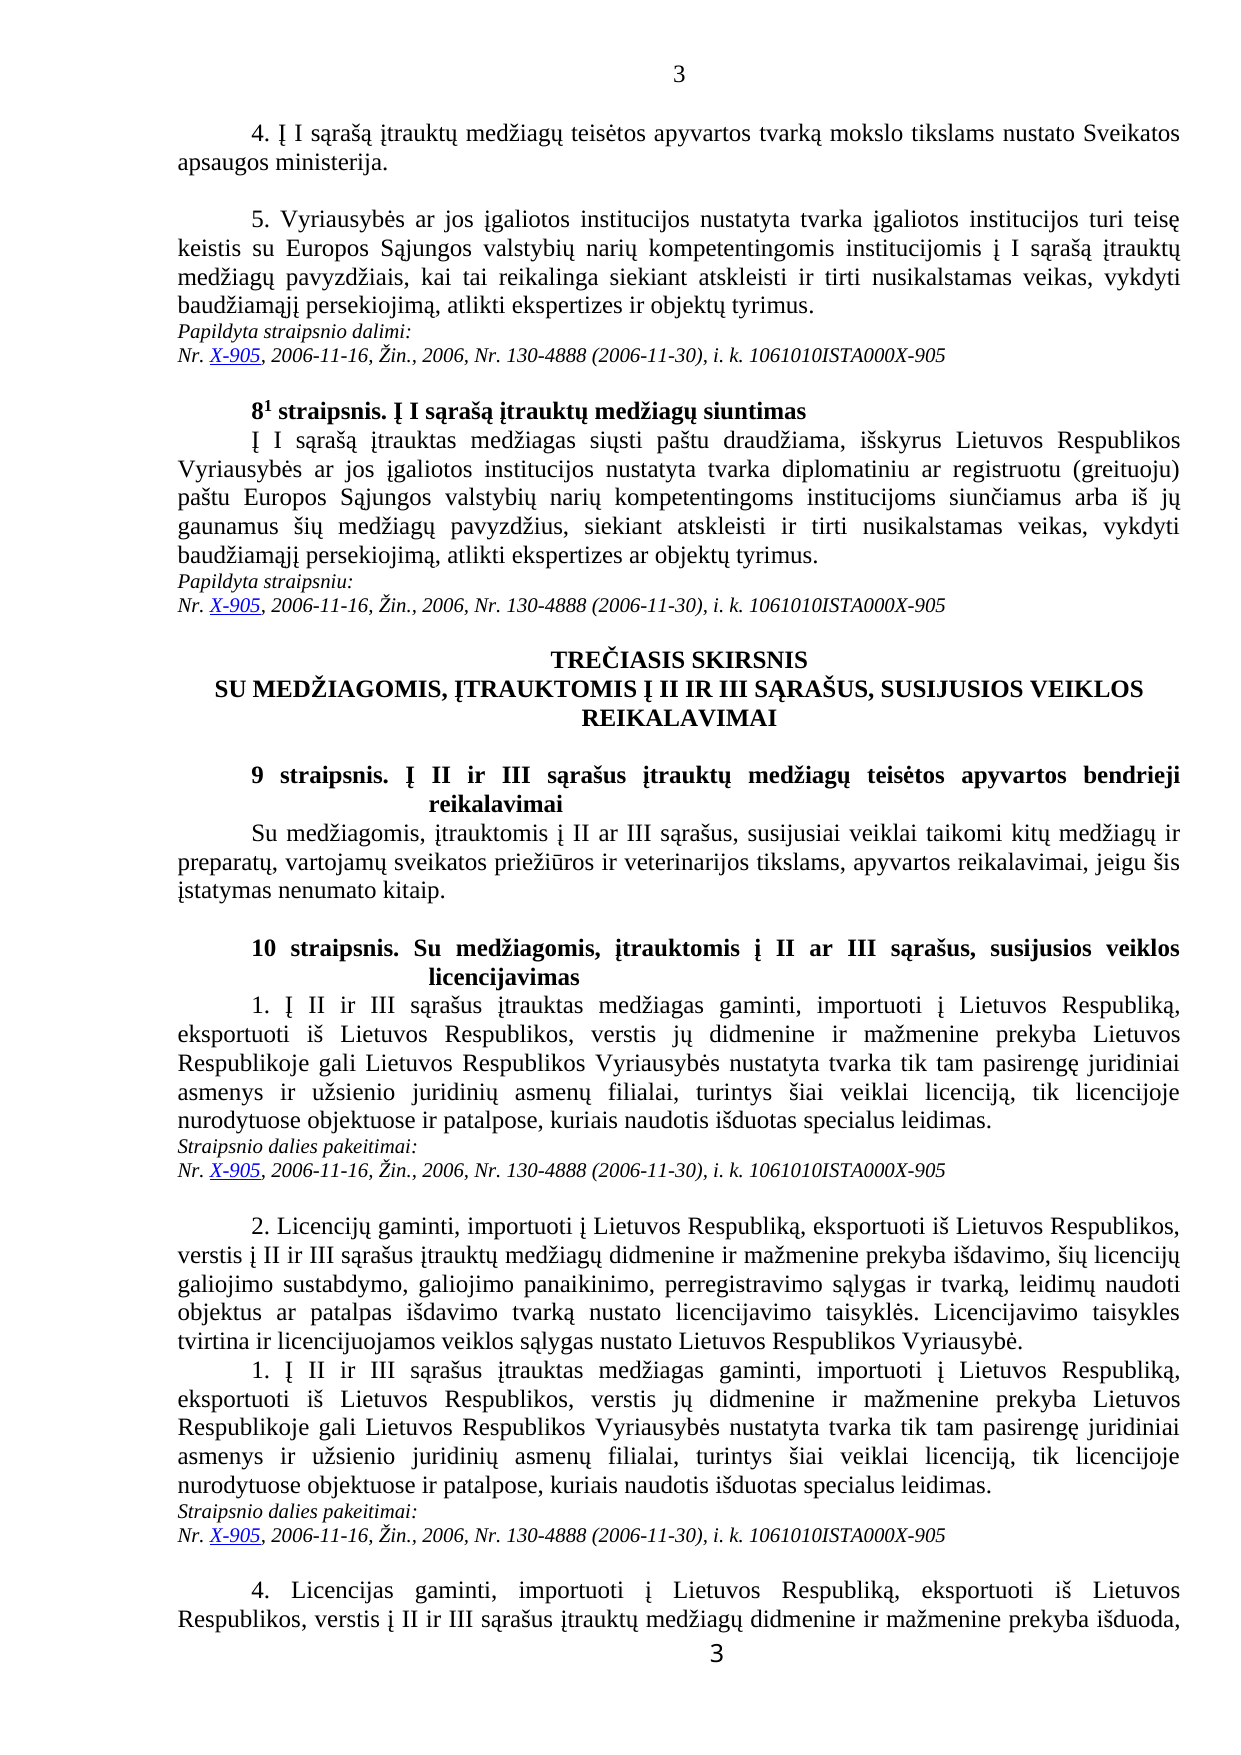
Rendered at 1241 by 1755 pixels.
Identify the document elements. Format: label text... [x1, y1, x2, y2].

text Nr. X-905, 2006-11-16, Žin., 2006, Nr. 130-4888 (2006-11-30), i. k. 1061010ISTA000X-905 [177, 1523, 1181, 1547]
text Nr. X-905, 2006-11-16, Žin., 2006, Nr. 130-4888 (2006-11-30), i. k. 1061010ISTA000X-905 [177, 593, 1181, 617]
text 4. Licencijas gaminti, importuoti į Lietuvos Respubliką, eksportuoti iš Lietuvos Respublikos, verstis į II ir III sąrašus įtrauktų medžiagų didmenine ir mažmenine prekyba išduoda, [177, 1576, 1181, 1633]
text Papildyta straipsniu: [177, 569, 1181, 593]
text Į I sąrašą įtrauktas medžiagas siųsti paštu draudžiama, išskyrus Lietuvos Respublikos Vyriausybės ar jos įgaliotos institucijos nustatyta tvarka diplomatiniu ar registruotu (greituoju) paštu Europos Sąjungos valstybių narių kompetentingoms institucijoms siunčiamus arba iš jų gaunamus šių medžiagų pavyzdžius, siekiant atskleisti ir tirti nusikalstamas veikas, vykdyti baudžiamąjį persekiojimą, atlikti ekspertizes ar objektų tyrimus. [177, 425, 1181, 569]
text 4. Į I sąrašą įtrauktų medžiagų teisėtos apyvartos tvarką mokslo tikslams nustato Sveikatos apsaugos ministerija. [177, 118, 1181, 176]
text Su medžiagomis, įtrauktomis į II ar III sąrašus, susijusiai veiklai taikomi kitų medžiagų ir preparatų, vartojamų sveikatos priežiūros ir veterinarijos tikslams, apyvartos reikalavimai, jeigu šis įstatymas nenumato kitaip. [177, 818, 1181, 904]
text Papildyta straipsnio dalimi: [177, 319, 1181, 343]
text 2. Licencijų gaminti, importuoti į Lietuvos Respubliką, eksportuoti iš Lietuvos Respublikos, verstis į II ir III sąrašus įtrauktų medžiagų didmenine ir mažmenine prekyba išdavimo, šių licencijų galiojimo sustabdymo, galiojimo panaikinimo, perregistravimo sąlygas ir tvarką, leidimų naudoti objektus ar patalpas išdavimo tvarką nustato licencijavimo taisyklės. Licencijavimo taisykles tvirtina ir licencijuojamos veiklos sąlygas nustato Lietuvos Respublikos Vyriausybė. [177, 1211, 1181, 1355]
text 5. Vyriausybės ar jos įgaliotos institucijos nustatyta tvarka įgaliotos institucijos turi teisę keistis su Europos Sąjungos valstybių narių kompetentingomis institucijomis į I sąrašą įtrauktų medžiagų pavyzdžiais, kai tai reikalinga siekiant atskleisti ir tirti nusikalstamas veikas, vykdyti baudžiamąjį persekiojimą, atlikti ekspertizes ir objektų tyrimus. [177, 204, 1181, 319]
text Nr. X-905, 2006-11-16, Žin., 2006, Nr. 130-4888 (2006-11-30), i. k. 1061010ISTA000X-905 [177, 343, 1181, 367]
text 9 straipsnis. Į II ir III sąrašus įtrauktų medžiagų teisėtos apyvartos bendrieji reikalavimai [251, 761, 1181, 818]
text TREČIASIS SKIRSNIS [177, 646, 1181, 674]
text 81 straipsnis. Į I sąrašą įtrauktų medžiagų siuntimas [177, 396, 1181, 425]
text Straipsnio dalies pakeitimai: [177, 1134, 1181, 1158]
text 10 straipsnis. Su medžiagomis, įtrauktomis į II ar III sąrašus, susijusios veiklos licencijavimas [251, 933, 1181, 991]
text 1. Į II ir III sąrašus įtrauktas medžiagas gaminti, importuoti į Lietuvos Respubliką, eksportuoti iš Lietuvos Respublikos, verstis jų didmenine ir mažmenine prekyba Lietuvos Respublikoje gali Lietuvos Respublikos Vyriausybės nustatyta tvarka tik tam pasirengę juridiniai asmenys ir užsienio juridinių asmenų filialai, turintys šiai veiklai licenciją, tik licencijoje nurodytuose objektuose ir patalpose, kuriais naudotis išduotas specialus leidimas. [177, 991, 1181, 1134]
text Nr. X-905, 2006-11-16, Žin., 2006, Nr. 130-4888 (2006-11-30), i. k. 1061010ISTA000X-905 [177, 1158, 1181, 1182]
text SU MEDŽIAGOMIS, ĮTRAUKTOMIS Į II IR III SĄRAŠUS, SUSIJUSIOS VEIKLOS REIKALAVIMAI [177, 674, 1181, 732]
text Straipsnio dalies pakeitimai: [177, 1499, 1181, 1523]
text 1. Į II ir III sąrašus įtrauktas medžiagas gaminti, importuoti į Lietuvos Respubliką, eksportuoti iš Lietuvos Respublikos, verstis jų didmenine ir mažmenine prekyba Lietuvos Respublikoje gali Lietuvos Respublikos Vyriausybės nustatyta tvarka tik tam pasirengę juridiniai asmenys ir užsienio juridinių asmenų filialai, turintys šiai veiklai licenciją, tik licencijoje nurodytuose objektuose ir patalpose, kuriais naudotis išduotas specialus leidimas. [177, 1355, 1181, 1499]
